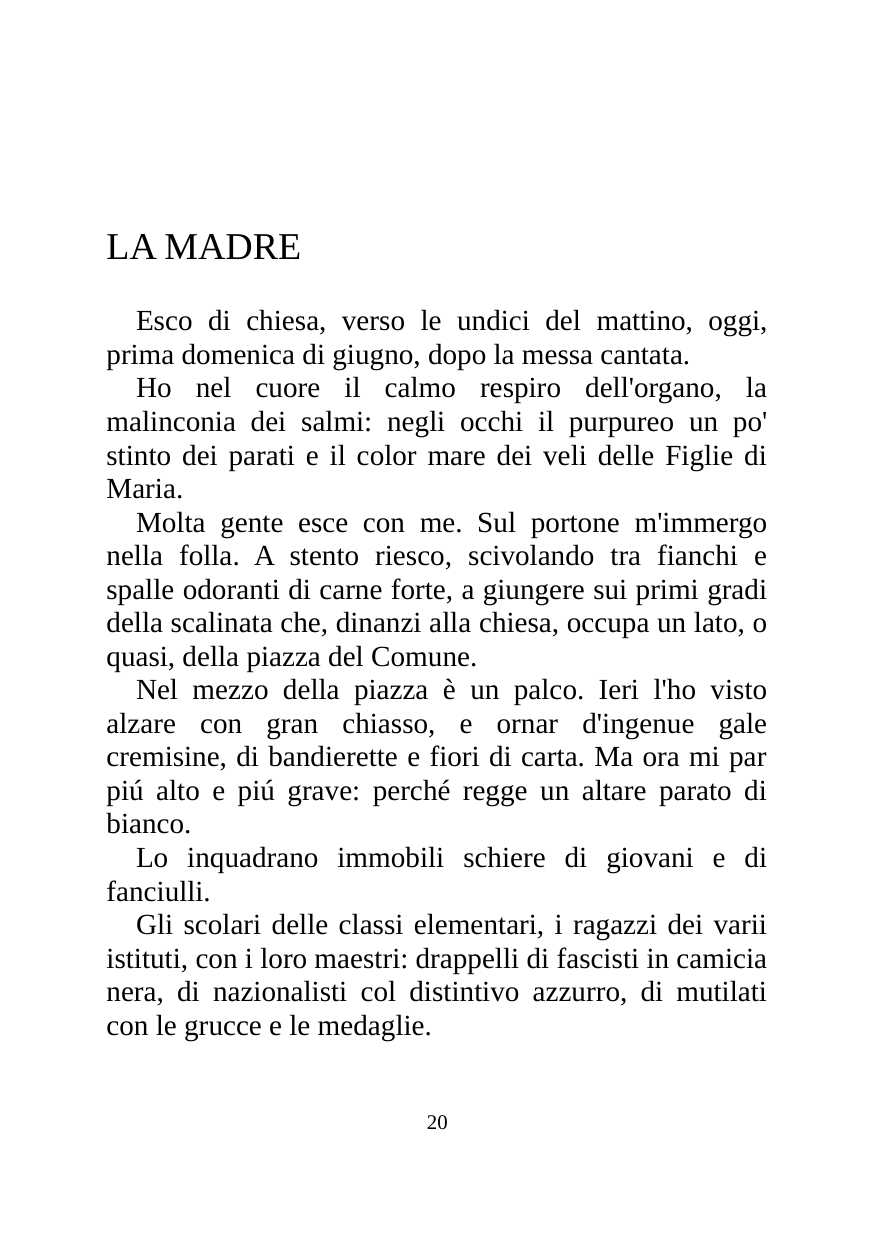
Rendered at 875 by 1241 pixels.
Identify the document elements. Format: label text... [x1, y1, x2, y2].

text Molta gente esce con me. Sul portone m'immergo nella folla. A stento riesco, scivolando tra fianchi e spalle odoranti di carne forte, a giungere sui primi gradi della scalinata che, dinanzi alla chiesa, occupa un lato, o quasi, della piazza del Comune. [106, 505, 768, 672]
text Esco di chiesa, verso le undici del mattino, oggi, prima domenica di giugno, dopo la messa cantata. [106, 303, 768, 371]
text Gli scolari delle classi elementari, i ragazzi dei varii istituti, con i loro maestri: drappelli di fascisti in camicia nera, di nazionalisti col distintivo azzurro, di mutilati con le grucce e le medaglie. [106, 907, 768, 1041]
text Nel mezzo della piazza è un palco. Ieri l'ho visto alzare con gran chiasso, e ornar d'ingenue gale cremisine, di bandierette e fiori di carta. Ma ora mi par piú alto e piú grave: perché regge un altare parato di bianco. [106, 672, 768, 840]
text Lo inquadrano immobili schiere di giovani e di fanciulli. [106, 840, 768, 907]
subtitle LA MADRE [106, 224, 768, 268]
text Ho nel cuore il calmo respiro dell'organo, la malinconia dei salmi: negli occhi il purpureo un po' stinto dei parati e il color mare dei veli delle Figlie di Maria. [106, 371, 768, 505]
